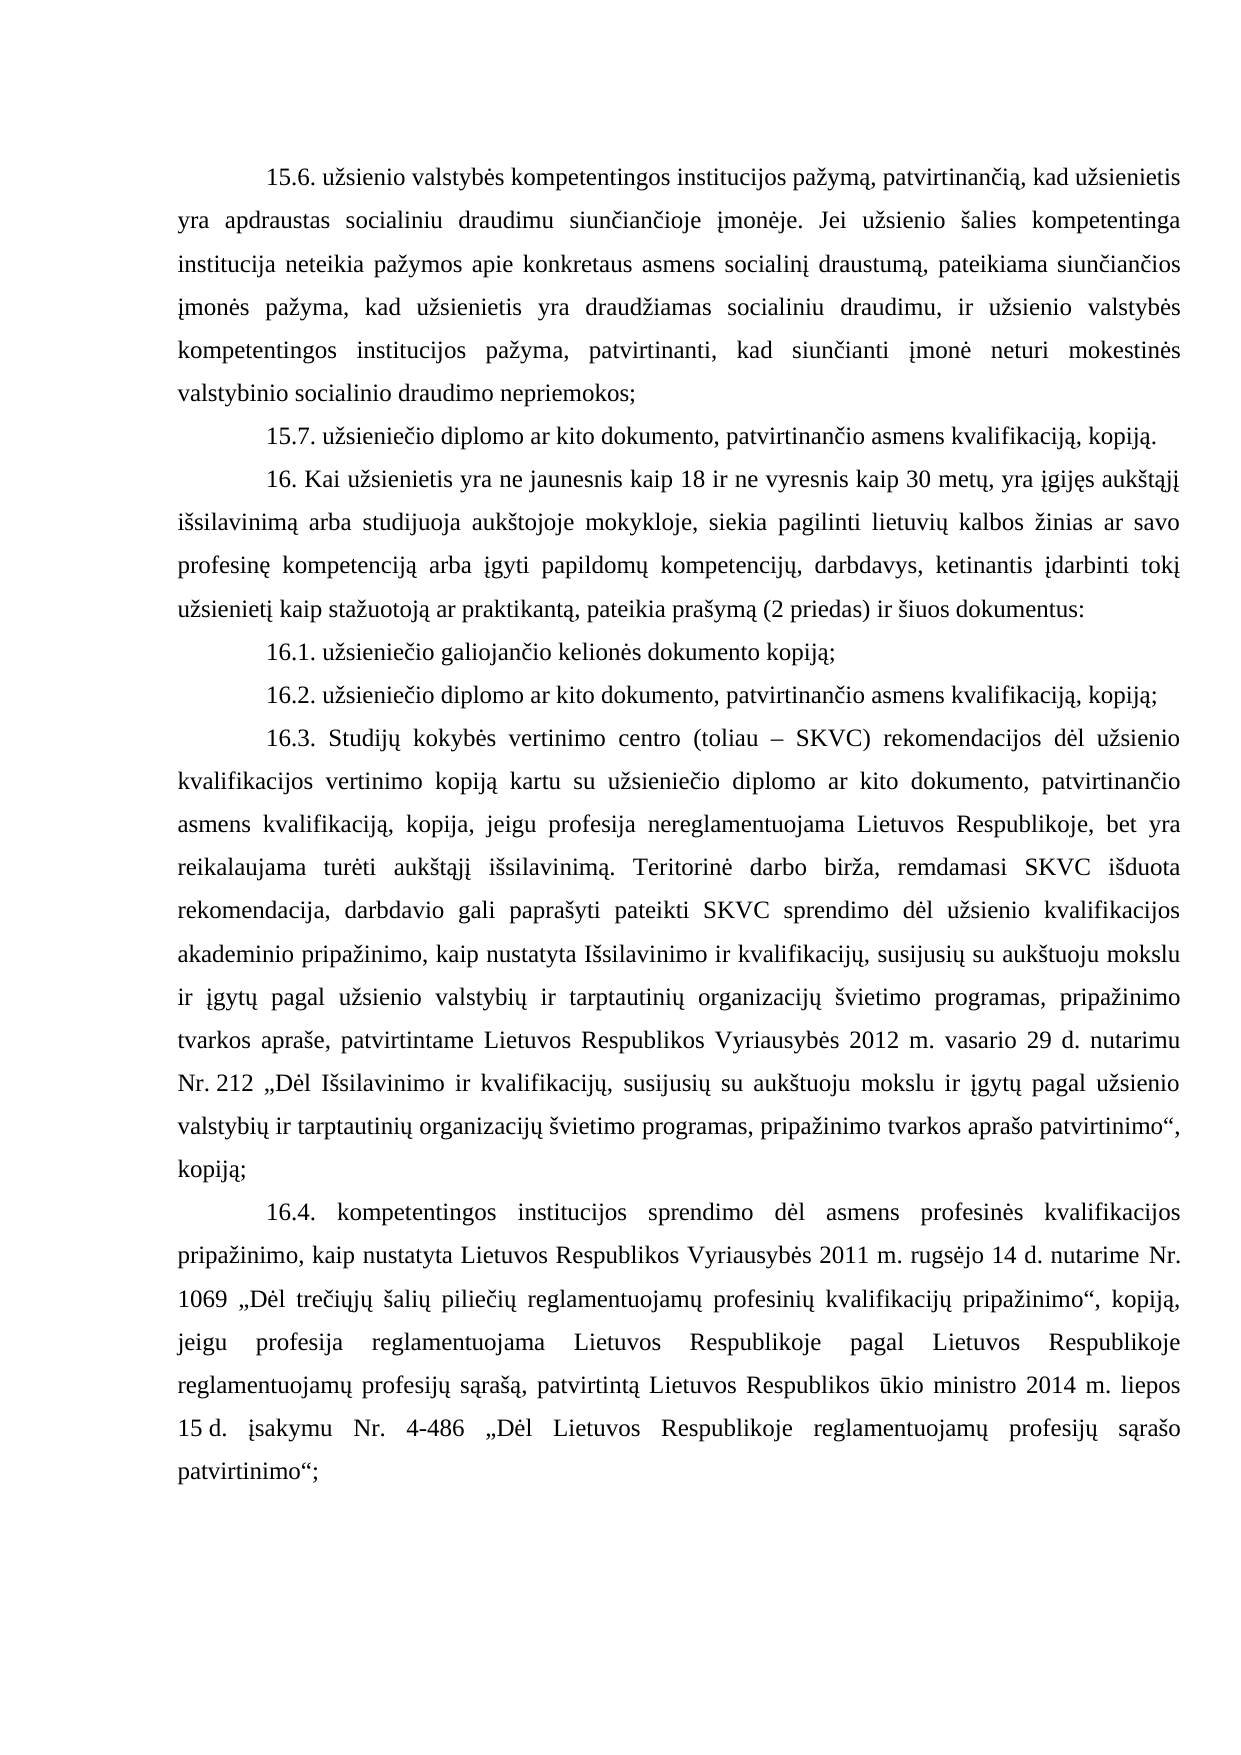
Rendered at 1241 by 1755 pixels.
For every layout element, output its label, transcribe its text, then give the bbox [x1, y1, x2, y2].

text 16.2. užsieniečio diplomo ar kito dokumento, patvirtinančio asmens kvalifikaciją, kopiją; [177, 680, 1181, 709]
text 15.7. užsieniečio diplomo ar kito dokumento, patvirtinančio asmens kvalifikaciją, kopiją. [177, 421, 1181, 450]
text 16.4. kompetentingos institucijos sprendimo dėl asmens profesinės kvalifikacijos pripažinimo, kaip nustatyta Lietuvos Respublikos Vyriausybės 2011 m. rugsėjo 14 d. nutarime Nr. 1069 „Dėl trečiųjų šalių piliečių reglamentuojamų profesinių kvalifikacijų pripažinimo“, kopiją, jeigu profesija reglamentuojama Lietuvos Respublikoje pagal Lietuvos Respublikoje reglamentuojamų profesijų sąrašą, patvirtintą Lietuvos Respublikos ūkio ministro 2014 m. liepos 15 d. įsakymu Nr. 4-486 „Dėl Lietuvos Respublikoje reglamentuojamų profesijų sąrašo patvirtinimo“; [177, 1197, 1181, 1485]
text 16.3. Studijų kokybės vertinimo centro (toliau – SKVC) rekomendacijos dėl užsienio kvalifikacijos vertinimo kopiją kartu su užsieniečio diplomo ar kito dokumento, patvirtinančio asmens kvalifikaciją, kopija, jeigu profesija nereglamentuojama Lietuvos Respublikoje, bet yra reikalaujama turėti aukštąjį išsilavinimą. Teritorinė darbo birža, remdamasi SKVC išduota rekomendacija, darbdavio gali paprašyti pateikti SKVC sprendimo dėl užsienio kvalifikacijos akademinio pripažinimo, kaip nustatyta Išsilavinimo ir kvalifikacijų, susijusių su aukštuoju mokslu ir įgytų pagal užsienio valstybių ir tarptautinių organizacijų švietimo programas, pripažinimo tvarkos apraše, patvirtintame Lietuvos Respublikos Vyriausybės 2012 m. vasario 29 d. nutarimu Nr. 212 „Dėl Išsilavinimo ir kvalifikacijų, susijusių su aukštuoju mokslu ir įgytų pagal užsienio valstybių ir tarptautinių organizacijų švietimo programas, pripažinimo tvarkos aprašo patvirtinimo“, kopiją; [177, 723, 1181, 1183]
text 15.6. užsienio valstybės kompetentingos institucijos pažymą, patvirtinančią, kad užsienietis yra apdraustas socialiniu draudimu siunčiančioje įmonėje. Jei užsienio šalies kompetentinga institucija neteikia pažymos apie konkretaus asmens socialinį draustumą, pateikiama siunčiančios įmonės pažyma, kad užsienietis yra draudžiamas socialiniu draudimu, ir užsienio valstybės kompetentingos institucijos pažyma, patvirtinanti, kad siunčianti įmonė neturi mokestinės valstybinio socialinio draudimo nepriemokos; [177, 162, 1181, 407]
text 16. Kai užsienietis yra ne jaunesnis kaip 18 ir ne vyresnis kaip 30 metų, yra įgijęs aukštąjį išsilavinimą arba studijuoja aukštojoje mokykloje, siekia pagilinti lietuvių kalbos žinias ar savo profesinę kompetenciją arba įgyti papildomų kompetencijų, darbdavys, ketinantis įdarbinti tokį užsienietį kaip stažuotoją ar praktikantą, pateikia prašymą (2 priedas) ir šiuos dokumentus: [177, 464, 1181, 622]
text 16.1. užsieniečio galiojančio kelionės dokumento kopiją; [177, 637, 1181, 666]
